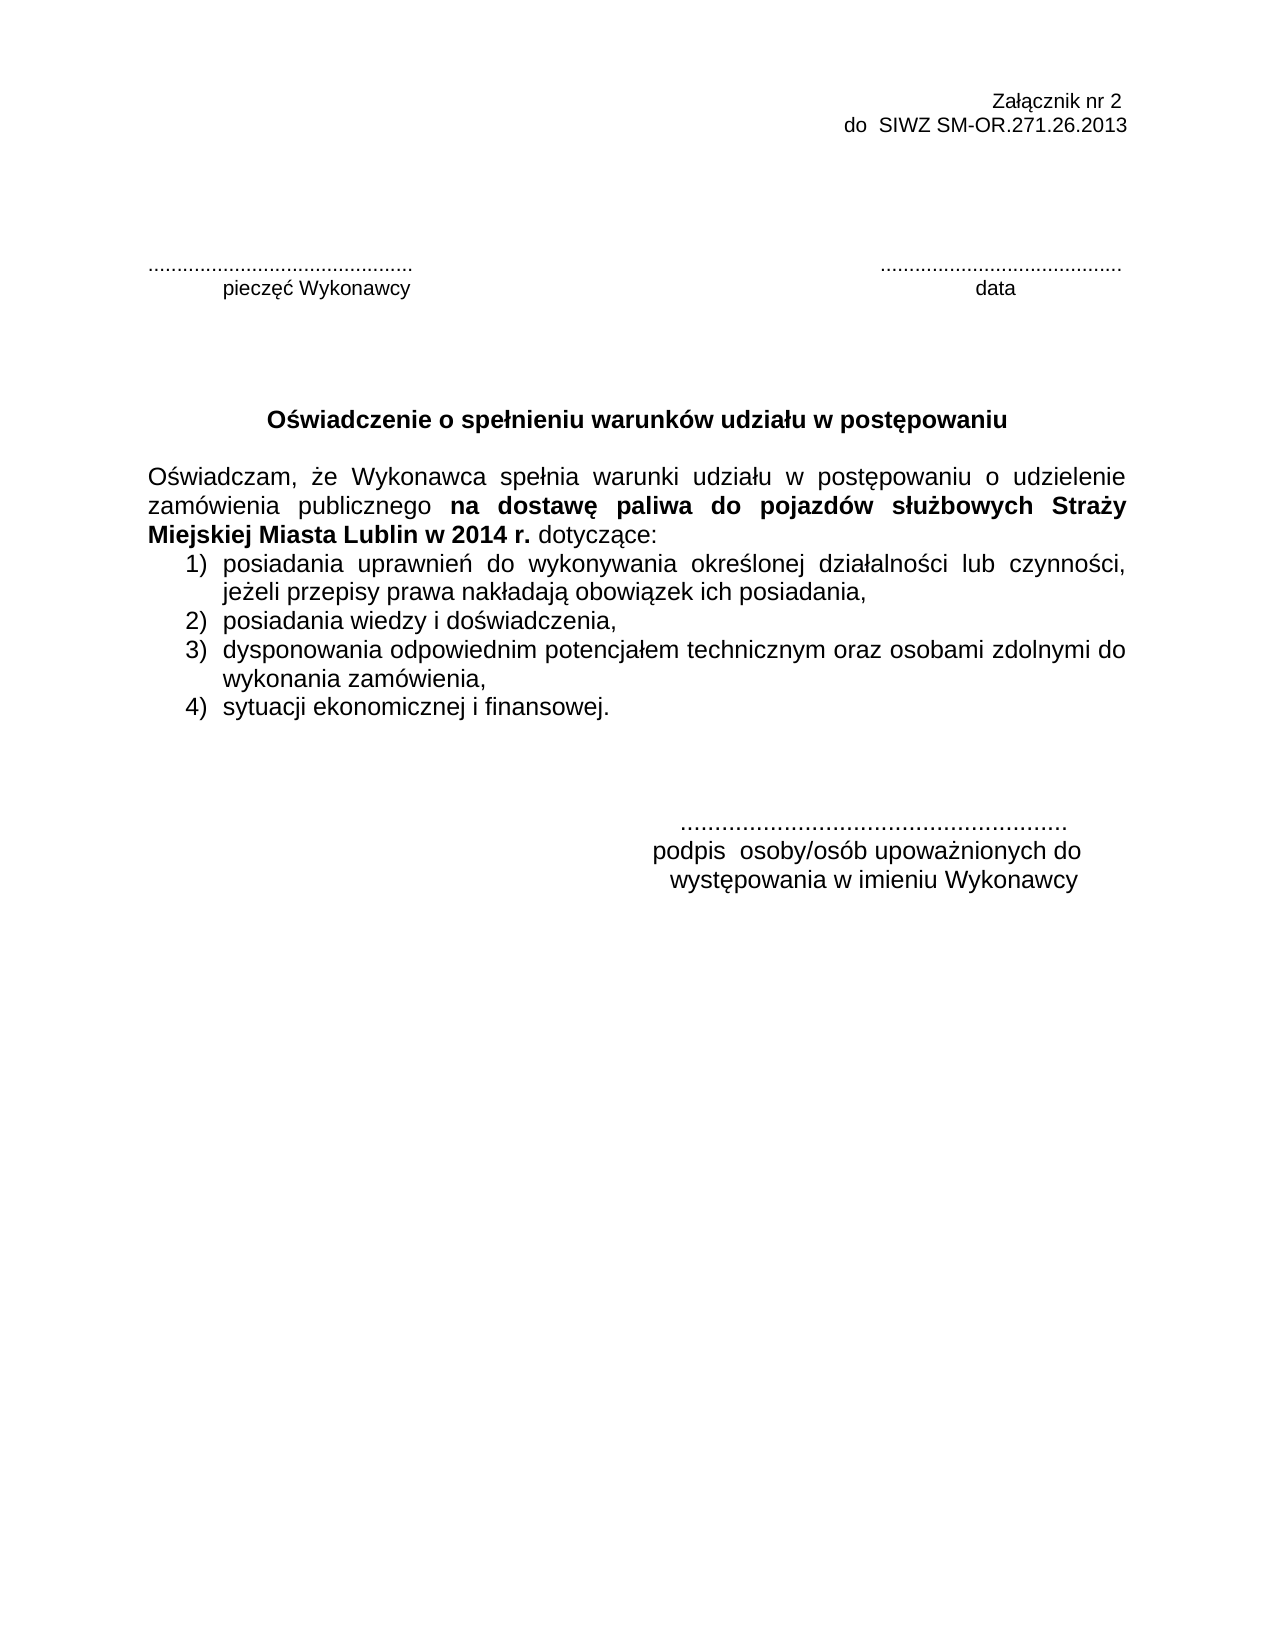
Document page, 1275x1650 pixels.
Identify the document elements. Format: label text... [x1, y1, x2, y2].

text do SIWZ SM-OR.271.26.2013 [148, 113, 1127, 137]
text występowania w imieniu Wykonawcy [620, 865, 1127, 894]
text Załącznik nr 2 [148, 89, 1127, 113]
text .............................................. .......................................... [148, 252, 1127, 276]
text ........................................................ [620, 807, 1127, 836]
list posiadania wiedzy i doświadczenia, [185, 606, 1127, 635]
list dysponowania odpowiednim potencjałem technicznym oraz osobami zdolnymi do wykonania zamówienia, [185, 635, 1127, 692]
list posiadania uprawnień do wykonywania określonej działalności lub czynności, jeżeli przepisy prawa nakładają obowiązek ich posiadania, [185, 549, 1127, 606]
text podpis osoby/osób upoważnionych do [620, 836, 1127, 865]
list sytuacji ekonomicznej i finansowej. [185, 692, 1127, 721]
text Oświadczam, że Wykonawca spełnia warunki udziału w postępowaniu o udzielenie zamówienia publicznego na dostawę paliwa do pojazdów służbowych Straży Miejskiej Miasta Lublin w 2014 r. dotyczące: [148, 462, 1127, 549]
text Oświadczenie o spełnieniu warunków udziału w postępowaniu [148, 405, 1127, 434]
text pieczęć Wykonawcy data [148, 276, 1127, 299]
